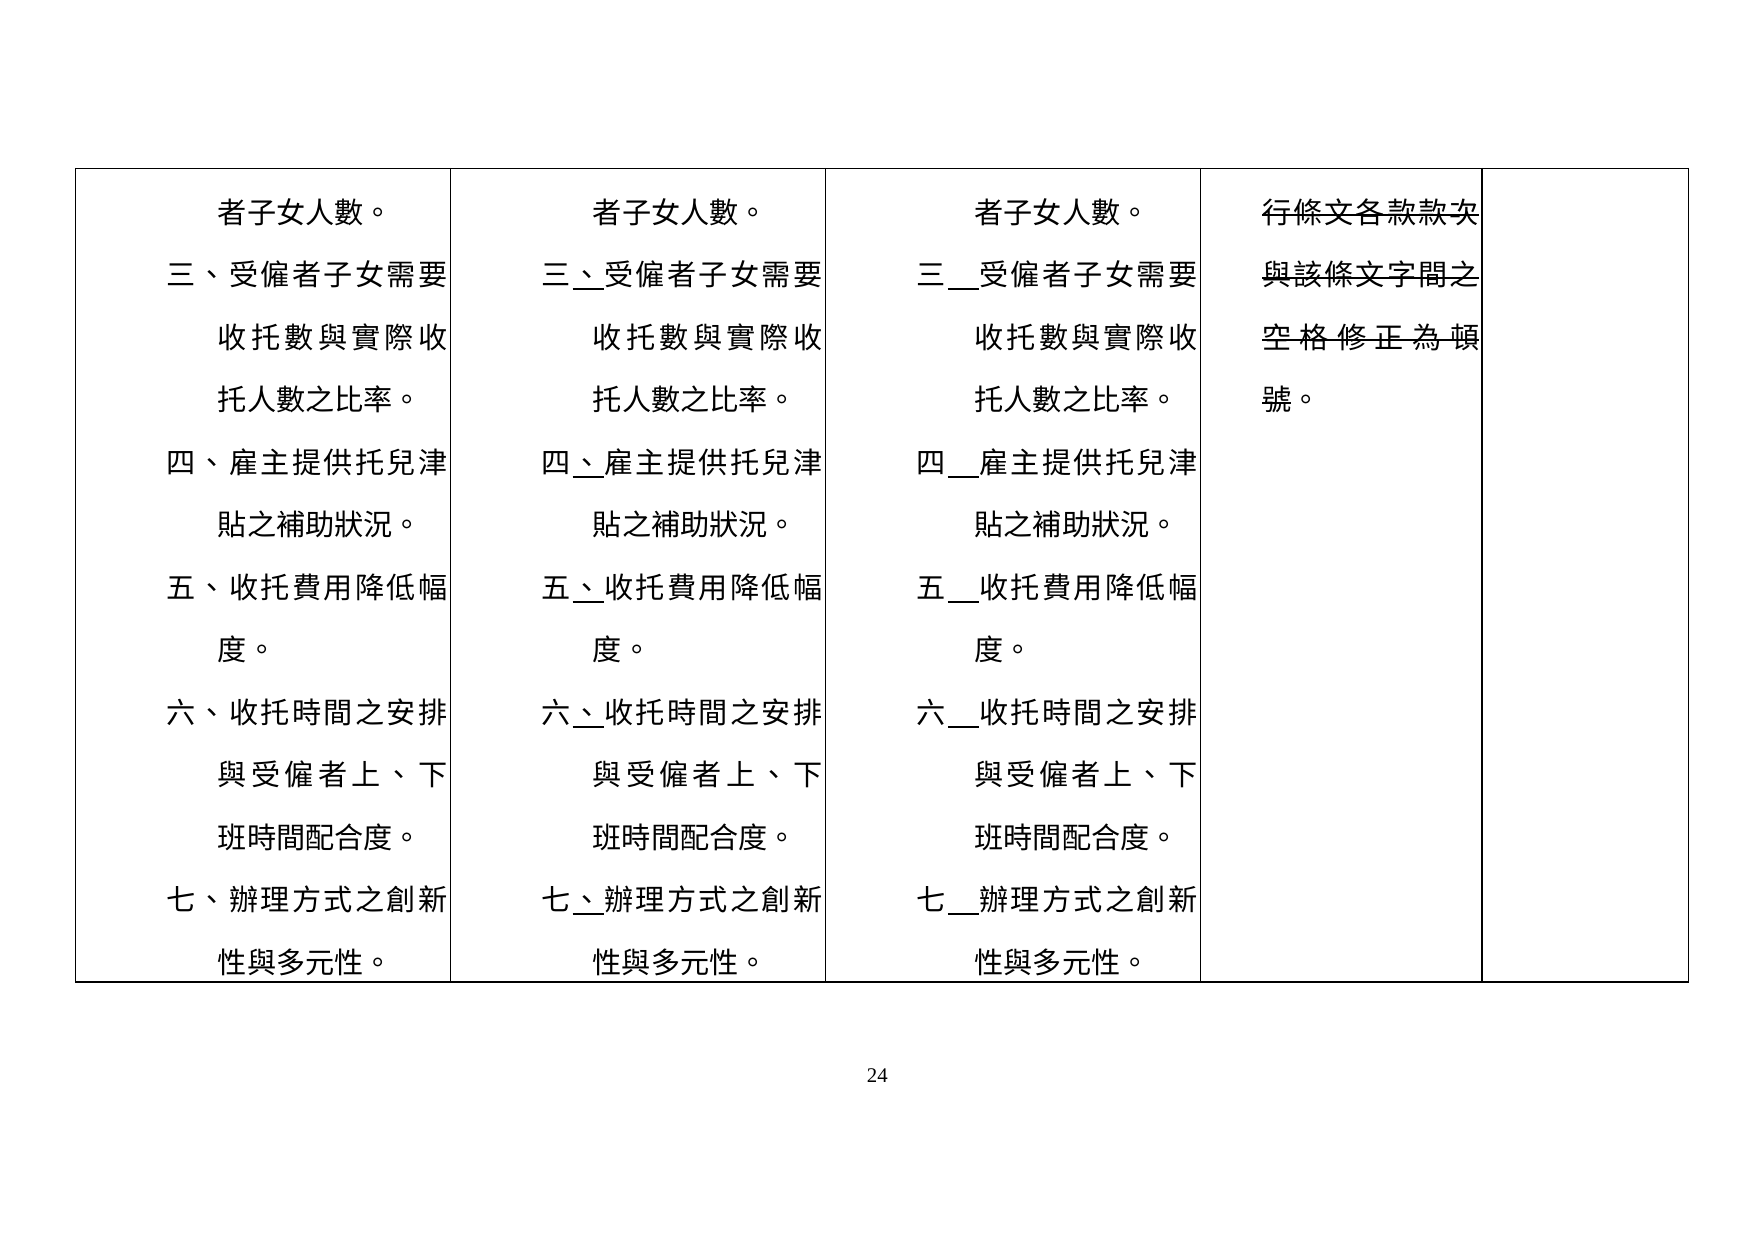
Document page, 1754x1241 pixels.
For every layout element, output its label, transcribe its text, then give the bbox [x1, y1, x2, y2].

table_cell 者子女人數。 三 受僱者子女需要收托數與實際收托人數之比率。 四 雇主提供托兒津貼之補助狀況。 五 收托費用降低幅度。 六 收托時間之安排與受僱者上、下班時間配合度。 七 辦理方式之創新性與多元性。 [826, 169, 1200, 981]
table_cell 者子女人數。 三、受僱者子女需要收托數與實際收托人數之比率。 四、雇主提供托兒津貼之補助狀況。 五、收托費用降低幅度。 六、收托時間之安排與受僱者上、下班時間配合度。 七、辦理方式之創新性與多元性。 [76, 169, 450, 981]
table_cell 者子女人數。 三、受僱者子女需要收托數與實際收托人數之比率。 四、雇主提供托兒津貼之補助狀況。 五、收托費用降低幅度。 六、收托時間之安排與受僱者上、下班時間配合度。 七、辦理方式之創新性與多元性。 [451, 169, 825, 981]
table_cell 行條文各款款次與該條文字間之空格修正為頓號。 [1201, 169, 1481, 981]
table_cell [1483, 169, 1688, 981]
